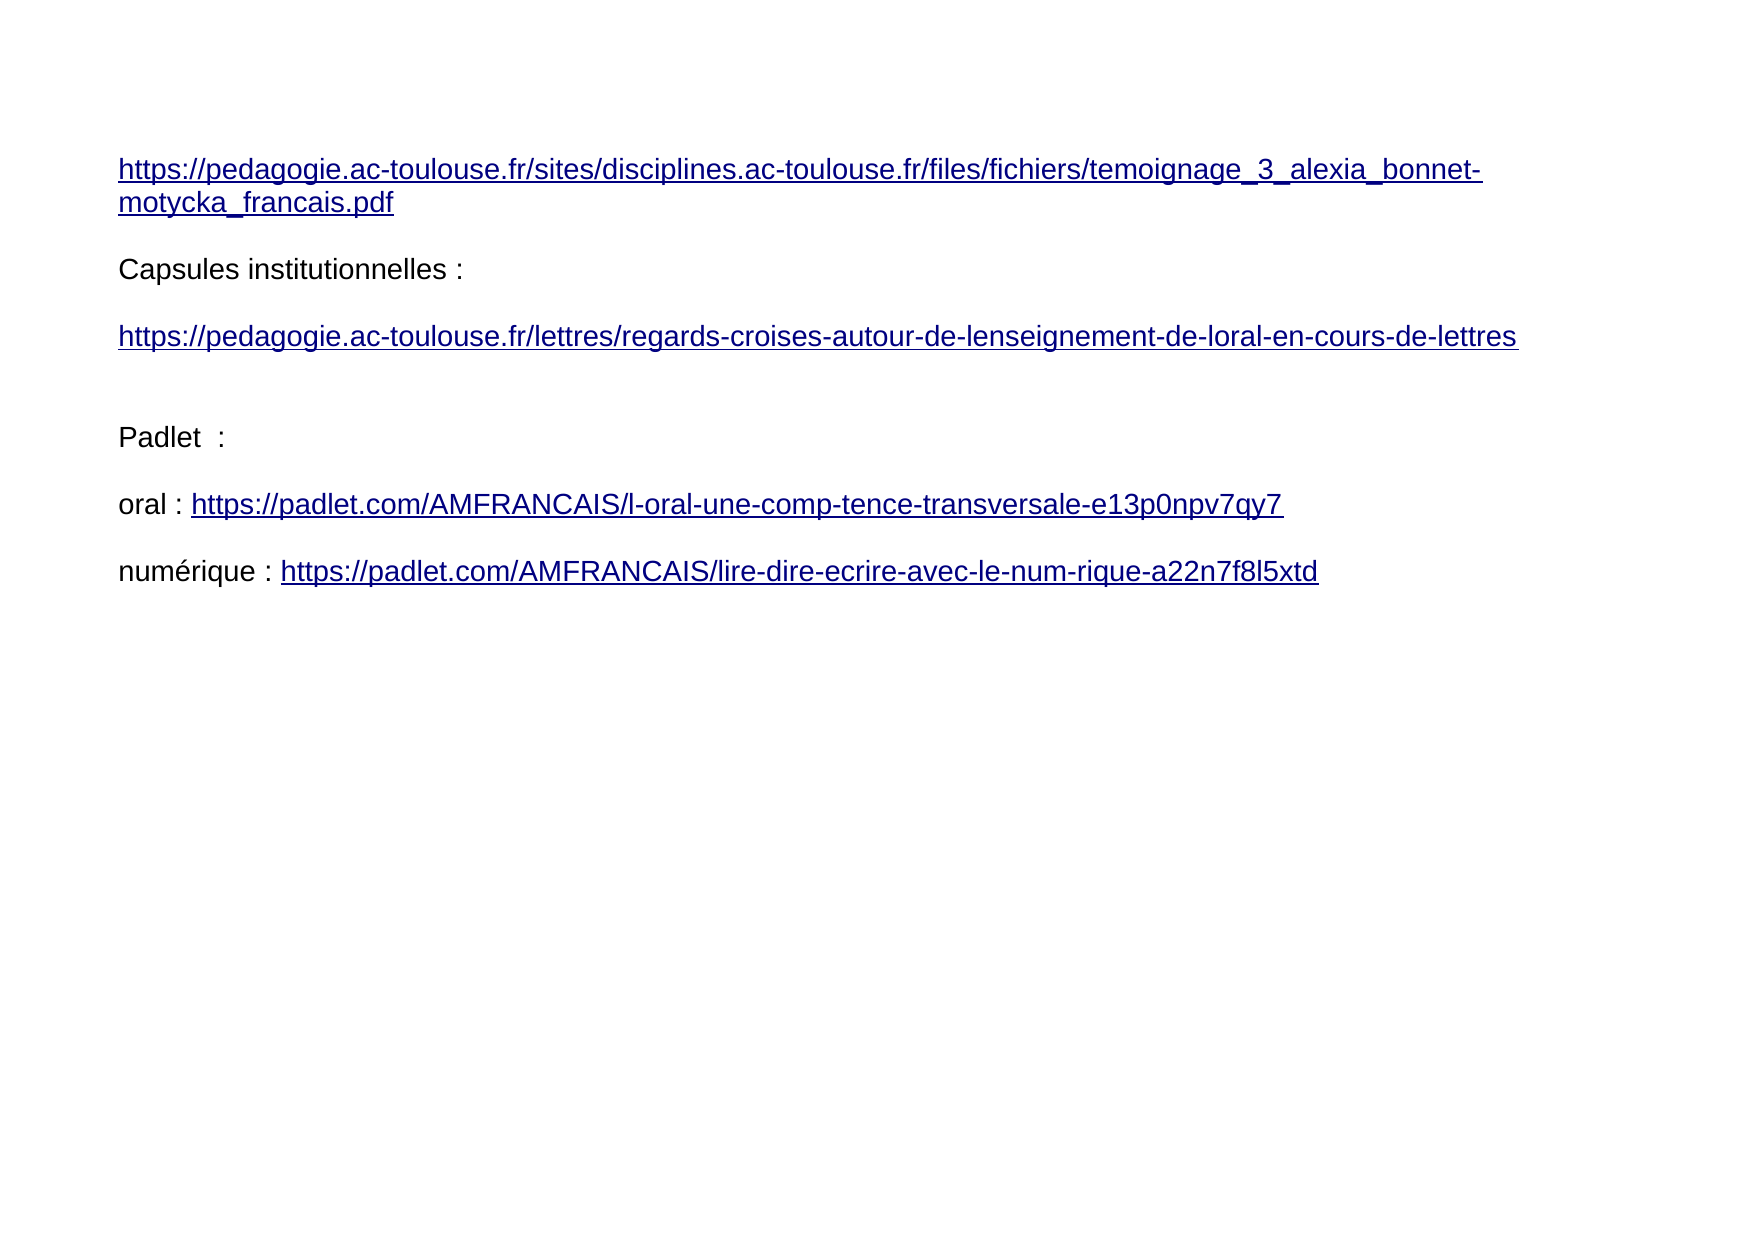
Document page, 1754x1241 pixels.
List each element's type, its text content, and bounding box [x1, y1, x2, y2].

text Padlet : [118, 420, 1636, 453]
text numérique : https://padlet.com/AMFRANCAIS/lire-dire-ecrire-avec-le-num-rique-a22n7f8l5xtd [118, 554, 1636, 588]
text oral : https://padlet.com/AMFRANCAIS/l-oral-une-comp-tence-transversale-e13p0npv7qy7 [118, 487, 1636, 521]
text Capsules institutionnelles : [118, 252, 1636, 286]
text https://pedagogie.ac-toulouse.fr/sites/disciplines.ac-toulouse.fr/files/fichiers/temoignage_3_alexia_bonnet-motycka_francais.pdf [118, 152, 1636, 219]
text https://pedagogie.ac-toulouse.fr/lettres/regards-croises-autour-de-lenseignement-de-loral-en-cours-de-lettres [118, 319, 1636, 353]
